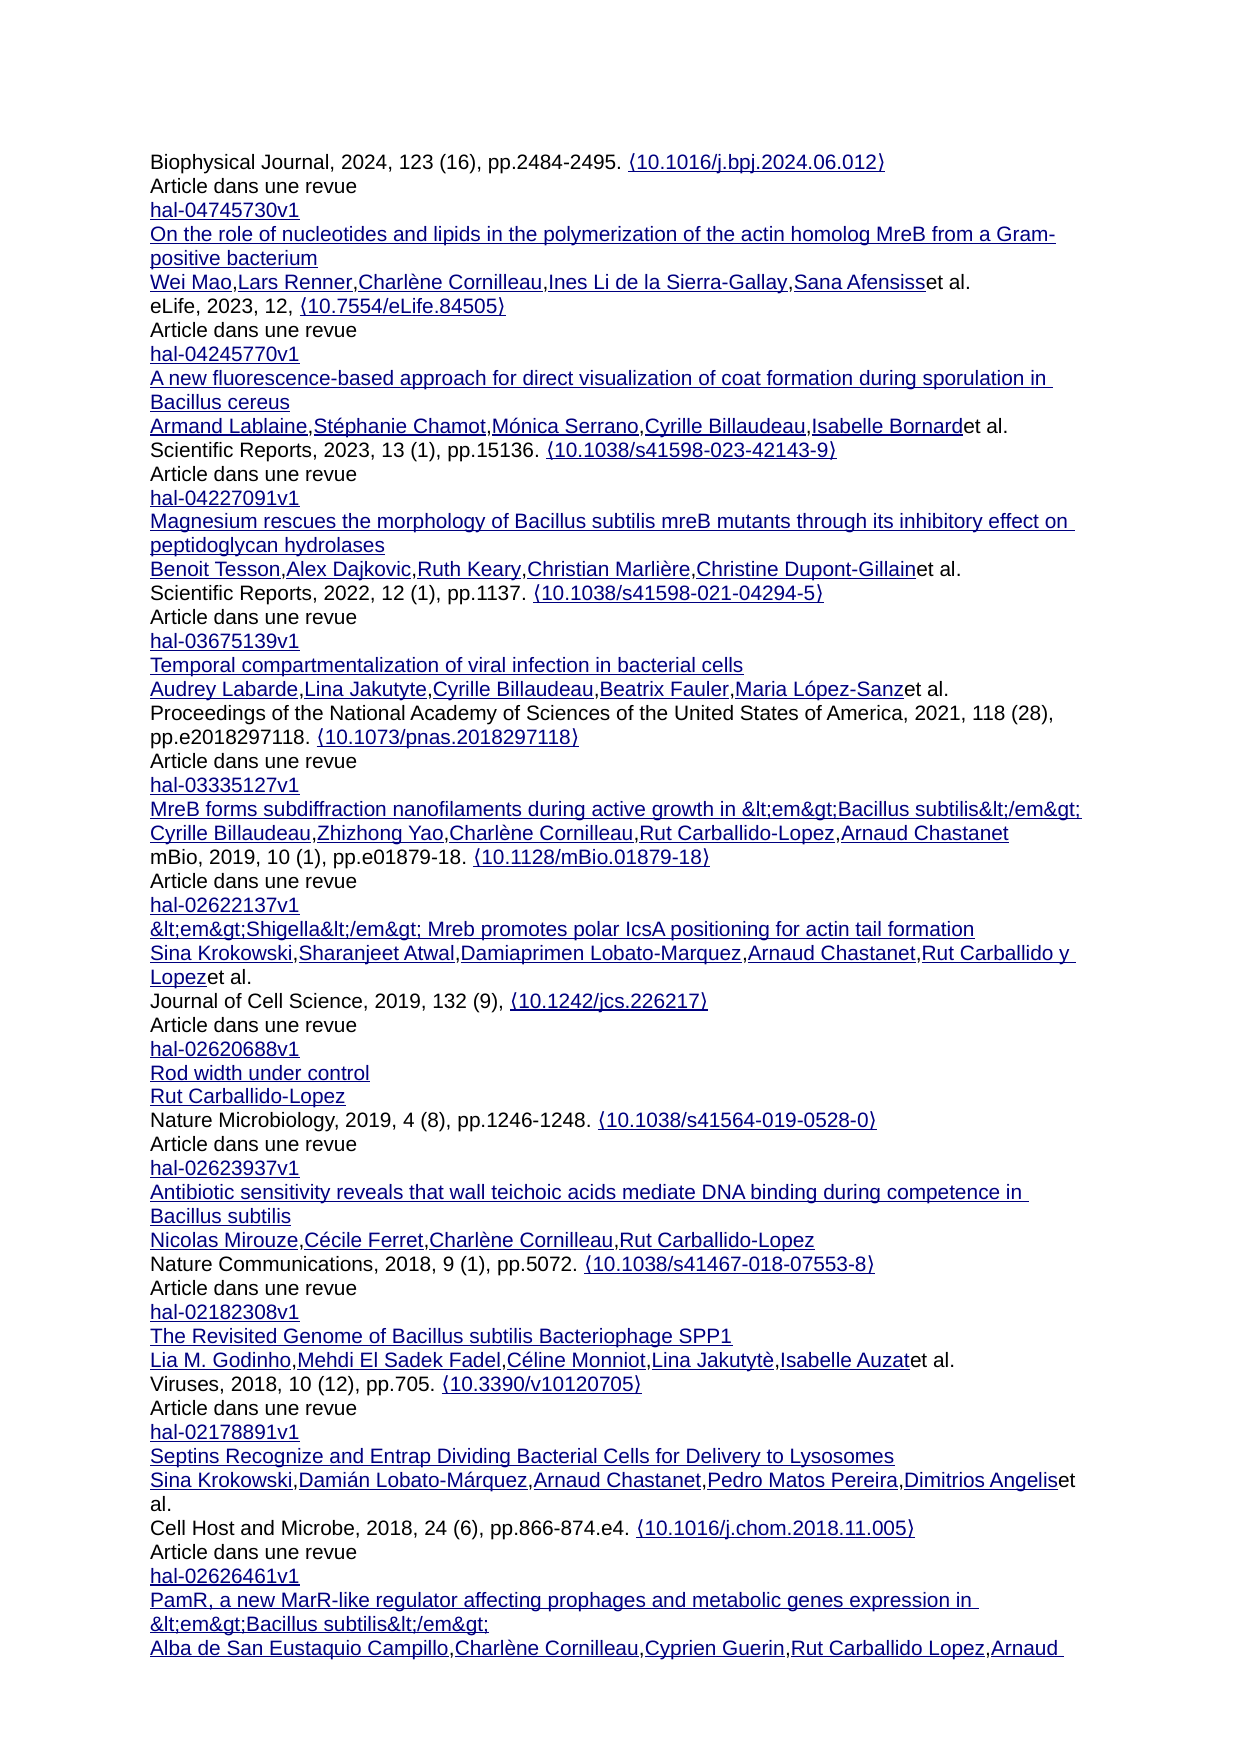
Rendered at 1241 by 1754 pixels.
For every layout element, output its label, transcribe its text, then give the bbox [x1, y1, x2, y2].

table_cell Antibiotic sensitivity reveals that wall teichoic acids mediate DNA binding during competence in Bacillus subtilis Nicolas Mirouze,Cécile Ferret,Charlène Cornilleau,Rut Carballido-Lopez Nature Communications, 2018, 9 (1), pp.5072. ⟨10.1038/s41467-018-07553-8⟩ Article dans une revue hal-02182308v1 [150, 1180, 1090, 1324]
table_cell A new fluorescence-based approach for direct visualization of coat formation during sporulation in Bacillus cereus Armand Lablaine,Stéphanie Chamot,Mónica Serrano,Cyrille Billaudeau,Isabelle Bornardet al. Scientific Reports, 2023, 13 (1), pp.15136. ⟨10.1038/s41598-023-42143-9⟩ Article dans une revue hal-04227091v1 [150, 366, 1090, 509]
table_cell &lt;em&gt;Shigella&lt;/em&gt; Mreb promotes polar IcsA positioning for actin tail formation Sina Krokowski,Sharanjeet Atwal,Damiaprimen Lobato-Marquez,Arnaud Chastanet,Rut Carballido y Lopezet al. Journal of Cell Science, 2019, 132 (9), ⟨10.1242/jcs.226217⟩ Article dans une revue hal-02620688v1 [150, 917, 1090, 1060]
table_cell On the role of nucleotides and lipids in the polymerization of the actin homolog MreB from a Gram-positive bacterium Wei Mao,Lars Renner,Charlène Cornilleau,Ines Li de la Sierra-Gallay,Sana Afensisset al. eLife, 2023, 12, ⟨10.7554/eLife.84505⟩ Article dans une revue hal-04245770v1 [150, 222, 1090, 366]
table_cell Biophysical Journal, 2024, 123 (16), pp.2484-2495. ⟨10.1016/j.bpj.2024.06.012⟩ Article dans une revue hal-04745730v1 [150, 150, 1090, 222]
table_cell MreB forms subdiffraction nanofilaments during active growth in &lt;em&gt;Bacillus subtilis&lt;/em&gt; Cyrille Billaudeau,Zhizhong Yao,Charlène Cornilleau,Rut Carballido-Lopez,Arnaud Chastanet mBio, 2019, 10 (1), pp.e01879-18. ⟨10.1128/mBio.01879-18⟩ Article dans une revue hal-02622137v1 [150, 797, 1090, 917]
table_cell Septins Recognize and Entrap Dividing Bacterial Cells for Delivery to Lysosomes Sina Krokowski,Damián Lobato-Márquez,Arnaud Chastanet,Pedro Matos Pereira,Dimitrios Angeliset al. Cell Host and Microbe, 2018, 24 (6), pp.866-874.e4. ⟨10.1016/j.chom.2018.11.005⟩ Article dans une revue hal-02626461v1 [150, 1444, 1090, 1587]
table_cell Temporal compartmentalization of viral infection in bacterial cells Audrey Labarde,Lina Jakutyte,Cyrille Billaudeau,Beatrix Fauler,Maria López-Sanzet al. Proceedings of the National Academy of Sciences of the United States of America, 2021, 118 (28), pp.e2018297118. ⟨10.1073/pnas.2018297118⟩ Article dans une revue hal-03335127v1 [150, 653, 1090, 797]
table_cell Rod width under control Rut Carballido-Lopez Nature Microbiology, 2019, 4 (8), pp.1246-1248. ⟨10.1038/s41564-019-0528-0⟩ Article dans une revue hal-02623937v1 [150, 1060, 1090, 1180]
table_cell The Revisited Genome of Bacillus subtilis Bacteriophage SPP1 Lia M. Godinho,Mehdi El Sadek Fadel,Céline Monniot,Lina Jakutytè,Isabelle Auzatet al. Viruses, 2018, 10 (12), pp.705. ⟨10.3390/v10120705⟩ Article dans une revue hal-02178891v1 [150, 1324, 1090, 1444]
table_cell PamR, a new MarR-like regulator affecting prophages and metabolic genes expression in &lt;em&gt;Bacillus subtilis&lt;/em&gt; Alba de San Eustaquio Campillo,Charlène Cornilleau,Cyprien Guerin,Rut Carballido Lopez,Arnaud [150, 1588, 1090, 1659]
table_cell Magnesium rescues the morphology of Bacillus subtilis mreB mutants through its inhibitory effect on peptidoglycan hydrolases Benoit Tesson,Alex Dajkovic,Ruth Keary,Christian Marlière,Christine Dupont-Gillainet al. Scientific Reports, 2022, 12 (1), pp.1137. ⟨10.1038/s41598-021-04294-5⟩ Article dans une revue hal-03675139v1 [150, 509, 1090, 653]
